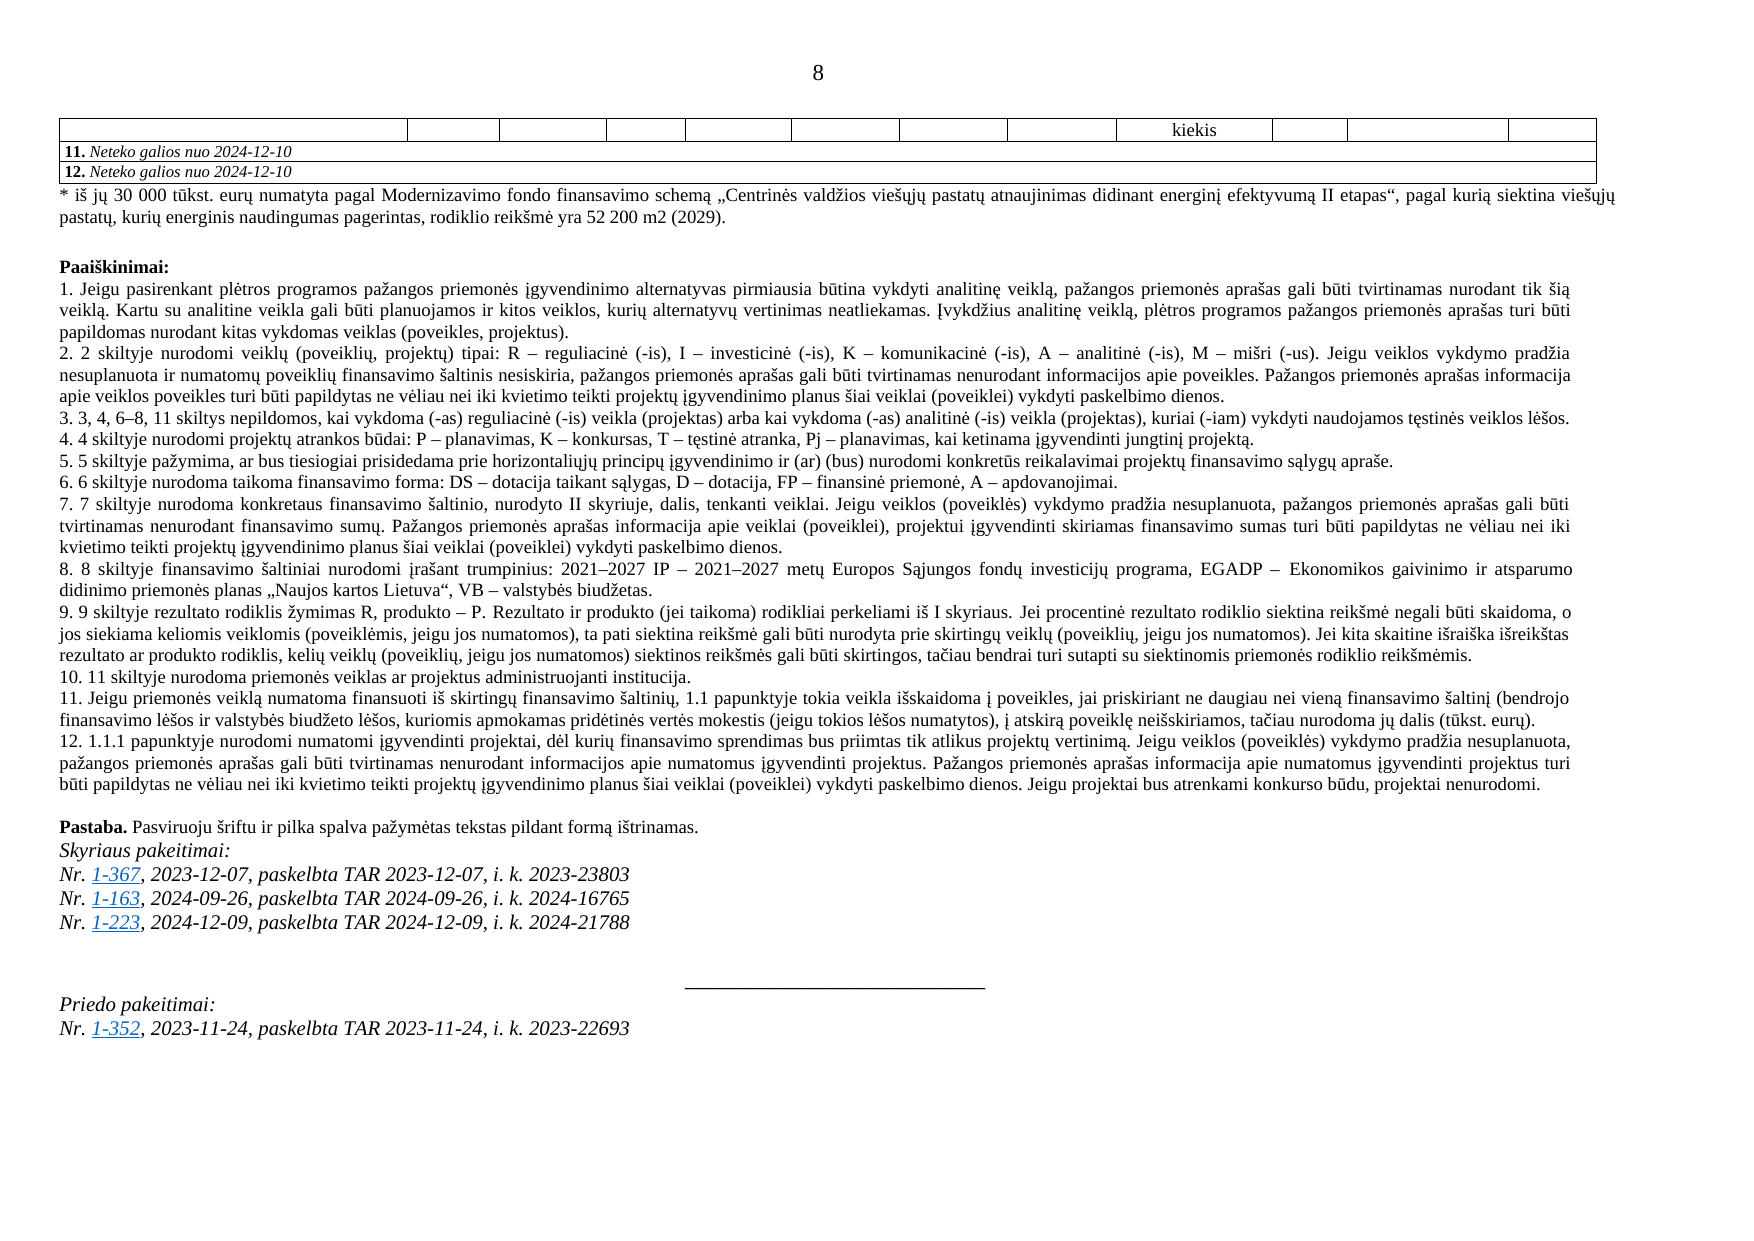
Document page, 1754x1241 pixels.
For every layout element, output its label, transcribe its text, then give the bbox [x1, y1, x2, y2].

table_cell 12. Neteko galios nuo 2024-12-10 [60, 162, 1596, 183]
text ________________________ [97, 963, 1573, 992]
text 4. 4 skiltyje nurodomi projektų atrankos būdai: P – planavimas, K – konkursas, T – tęstinė atranka, Pj – planavimas, kai ketinama įgyvendinti jungtinį projektą. [59, 428, 1573, 450]
text Priedo pakeitimai: [59, 992, 1577, 1016]
text Skyriaus pakeitimai: [59, 838, 1577, 862]
text Nr. 1-163, 2024-09-26, paskelbta TAR 2024-09-26, i. k. 2024-16765 [59, 886, 1577, 910]
text 10. 11 skiltyje nurodoma priemonės veiklas ar projektus administruojanti institucija. [59, 666, 1573, 687]
table_cell [1008, 119, 1116, 141]
text 11. Jeigu priemonės veiklą numatoma finansuoti iš skirtingų finansavimo šaltinių, 1.1 papunktyje tokia veikla išskaidoma į poveikles, jai priskiriant ne daugiau nei vieną finansavimo šaltinį (bendrojo finansavimo lėšos ir valstybės biudžeto lėšos, kuriomis apmokamas pridėtinės vertės mokestis (jeigu tokios lėšos numatytos), į atskirą poveiklę neišskiriamos, tačiau nurodoma jų dalis (tūkst. eurų). [59, 687, 1573, 730]
text Pastaba. Pasviruoju šriftu ir pilka spalva pažymėtas tekstas pildant formą ištrinamas. [59, 816, 1573, 838]
text 9. 9 skiltyje rezultato rodiklis žymimas R, produkto – P. Rezultato ir produkto (jei taikoma) rodikliai perkeliami iš I skyriaus. Jei procentinė rezultato rodiklio siektina reikšmė negali būti skaidoma, o jos siekiama keliomis veiklomis (poveiklėmis, jeigu jos numatomos), ta pati siektina reikšmė gali būti nurodyta prie skirtingų veiklų (poveiklių, jeigu jos numatomos). Jei kita skaitine išraiška išreikštas rezultato ar produkto rodiklis, kelių veiklų (poveiklių, jeigu jos numatomos) siektinos reikšmės gali būti skirtingos, tačiau bendrai turi sutapti su siektinomis priemonės rodiklio reikšmėmis. [59, 601, 1573, 666]
text 7. 7 skiltyje nurodoma konkretaus finansavimo šaltinio, nurodyto II skyriuje, dalis, tenkanti veiklai. Jeigu veiklos (poveiklės) vykdymo pradžia nesuplanuota, pažangos priemonės aprašas gali būti tvirtinamas nenurodant finansavimo sumų. Pažangos priemonės aprašas informacija apie veiklai (poveiklei), projektui įgyvendinti skiriamas finansavimo sumas turi būti papildytas ne vėliau nei iki kvietimo teikti projektų įgyvendinimo planus šiai veiklai (poveiklei) vykdyti paskelbimo dienos. [59, 493, 1573, 558]
text 1. Jeigu pasirenkant plėtros programos pažangos priemonės įgyvendinimo alternatyvas pirmiausia būtina vykdyti analitinę veiklą, pažangos priemonės aprašas gali būti tvirtinamas nurodant tik šią veiklą. Kartu su analitine veikla gali būti planuojamos ir kitos veiklos, kurių alternatyvų vertinimas neatliekamas. Įvykdžius analitinę veiklą, plėtros programos pažangos priemonės aprašas turi būti papildomas nurodant kitas vykdomas veiklas (poveikles, projektus). [59, 277, 1573, 342]
text Nr. 1-367, 2023-12-07, paskelbta TAR 2023-12-07, i. k. 2023-23803 [59, 862, 1577, 886]
table_cell [792, 119, 899, 141]
text Paaiškinimai: [59, 256, 1618, 277]
table_cell [1348, 119, 1508, 141]
table_cell [607, 119, 685, 141]
text Nr. 1-223, 2024-12-09, paskelbta TAR 2024-12-09, i. k. 2024-21788 [59, 910, 1577, 934]
table_cell kiekis [1117, 119, 1272, 141]
text 12. 1.1.1 papunktyje nurodomi numatomi įgyvendinti projektai, dėl kurių finansavimo sprendimas bus priimtas tik atlikus projektų vertinimą. Jeigu veiklos (poveiklės) vykdymo pradžia nesuplanuota, pažangos priemonės aprašas gali būti tvirtinamas nenurodant informacijos apie numatomus įgyvendinti projektus. Pažangos priemonės aprašas informacija apie numatomus įgyvendinti projektus turi būti papildytas ne vėliau nei iki kvietimo teikti projektų įgyvendinimo planus šiai veiklai (poveiklei) vykdyti paskelbimo dienos. Jeigu projektai bus atrenkami konkurso būdu, projektai nenurodomi. [59, 730, 1573, 795]
table_cell [408, 119, 499, 141]
text Nr. 1-352, 2023-11-24, paskelbta TAR 2023-11-24, i. k. 2023-22693 [59, 1016, 1577, 1040]
text 2. 2 skiltyje nurodomi veiklų (poveiklių, projektų) tipai: R – reguliacinė (-is), I – investicinė (-is), K – komunikacinė (-is), A – analitinė (-is), M – mišri (-us). Jeigu veiklos vykdymo pradžia nesuplanuota ir numatomų poveiklių finansavimo šaltinis nesiskiria, pažangos priemonės aprašas gali būti tvirtinamas nenurodant informacijos apie poveikles. Pažangos priemonės aprašas informacija apie veiklos poveikles turi būti papildytas ne vėliau nei iki kvietimo teikti projektų įgyvendinimo planus šiai veiklai (poveiklei) vykdyti paskelbimo dienos. [59, 342, 1573, 407]
table_cell [1509, 119, 1596, 141]
text 8. 8 skiltyje finansavimo šaltiniai nurodomi įrašant trumpinius: 2021–2027 IP – 2021–2027 metų Europos Sąjungos fondų investicijų programa, EGADP – Ekonomikos gaivinimo ir atsparumo didinimo priemonės planas „Naujos kartos Lietuva“, VB – valstybės biudžetas. [59, 558, 1573, 601]
table_cell [500, 119, 606, 141]
table_cell [60, 119, 407, 141]
text 3. 3, 4, 6–8, 11 skiltys nepildomos, kai vykdoma (-as) reguliacinė (-is) veikla (projektas) arba kai vykdoma (-as) analitinė (-is) veikla (projektas), kuriai (-iam) vykdyti naudojamos tęstinės veiklos lėšos. [59, 407, 1573, 428]
table_cell 11. Neteko galios nuo 2024-12-10 [60, 142, 1596, 161]
table_cell [1273, 119, 1347, 141]
text * iš jų 30 000 tūkst. eurų numatyta pagal Modernizavimo fondo finansavimo schemą „Centrinės valdžios viešųjų pastatų atnaujinimas didinant energinį efektyvumą II etapas“, pagal kurią siektina viešųjų pastatų, kurių energinis naudingumas pagerintas, rodiklio reikšmė yra 52 200 m2 (2029). [59, 184, 1618, 227]
table_cell [900, 119, 1007, 141]
table_cell [686, 119, 791, 141]
text 6. 6 skiltyje nurodoma taikoma finansavimo forma: DS – dotacija taikant sąlygas, D – dotacija, FP – finansinė priemonė, A – apdovanojimai. [59, 471, 1573, 493]
text 5. 5 skiltyje pažymima, ar bus tiesiogiai prisidedama prie horizontaliųjų principų įgyvendinimo ir (ar) (bus) nurodomi konkretūs reikalavimai projektų finansavimo sąlygų apraše. [59, 450, 1573, 471]
